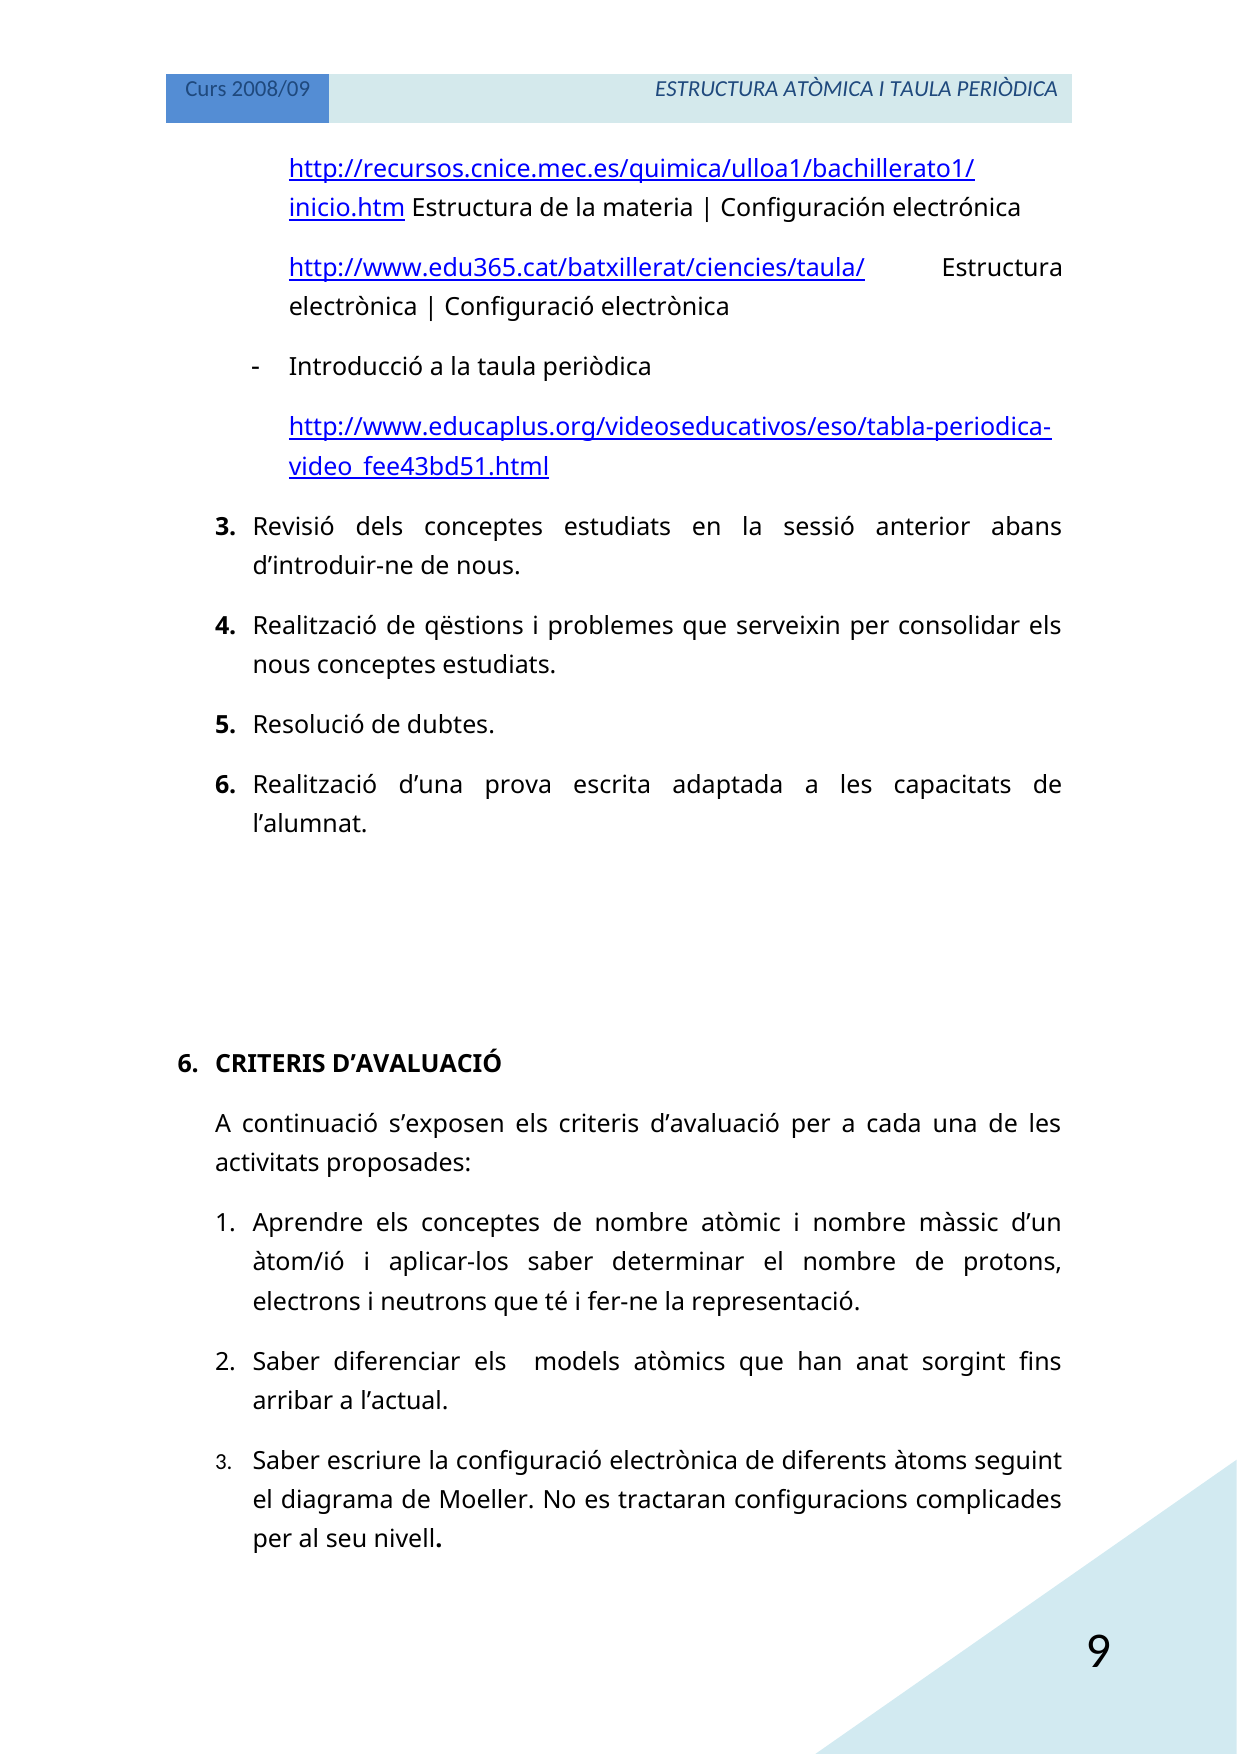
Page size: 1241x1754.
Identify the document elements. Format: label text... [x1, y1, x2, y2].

text http://www.educaplus.org/videoseducativos/eso/tabla-periodica-video_fee43bd51.html [288, 409, 1063, 482]
list Revisió dels conceptes estudiats en la sessió anterior abans d’introduir-ne de nous. [215, 508, 1063, 581]
text http://www.edu365.cat/batxillerat/ciencies/taula/ Estructura electrònica | Configuració electrònica [288, 250, 1063, 323]
list Aprendre els conceptes de nombre atòmic i nombre màssic d’un àtom/ió i aplicar-los saber determinar el nombre de protons, electrons i neutrons que té i fer-ne la representació. [215, 1205, 1063, 1317]
list Realització de qëstions i problemes que serveixin per consolidar els nous conceptes estudiats. [215, 607, 1063, 681]
list Saber escriure la configuració electrònica de diferents àtoms seguint el diagrama de Moeller. No es tractaran configuracions complicades per al seu nivell. [215, 1442, 1063, 1555]
text A continuació s’exposen els criteris d’avaluació per a cada una de les activitats proposades: [215, 1106, 1063, 1179]
list Introducció a la taula periòdica [251, 349, 1063, 383]
list CRITERIS D’AVALUACIÓ [177, 1046, 1063, 1080]
list Realització d’una prova escrita adaptada a les capacitats de l’alumnat. [215, 766, 1063, 840]
list Saber diferenciar els models atòmics que han anat sorgint fins arribar a l’actual. [215, 1343, 1063, 1416]
text http://recursos.cnice.mec.es/quimica/ulloa1/bachillerato1/inicio.htm Estructura de la materia | Configuración electrónica [288, 151, 1063, 224]
list Resolució de dubtes. [215, 706, 1063, 741]
